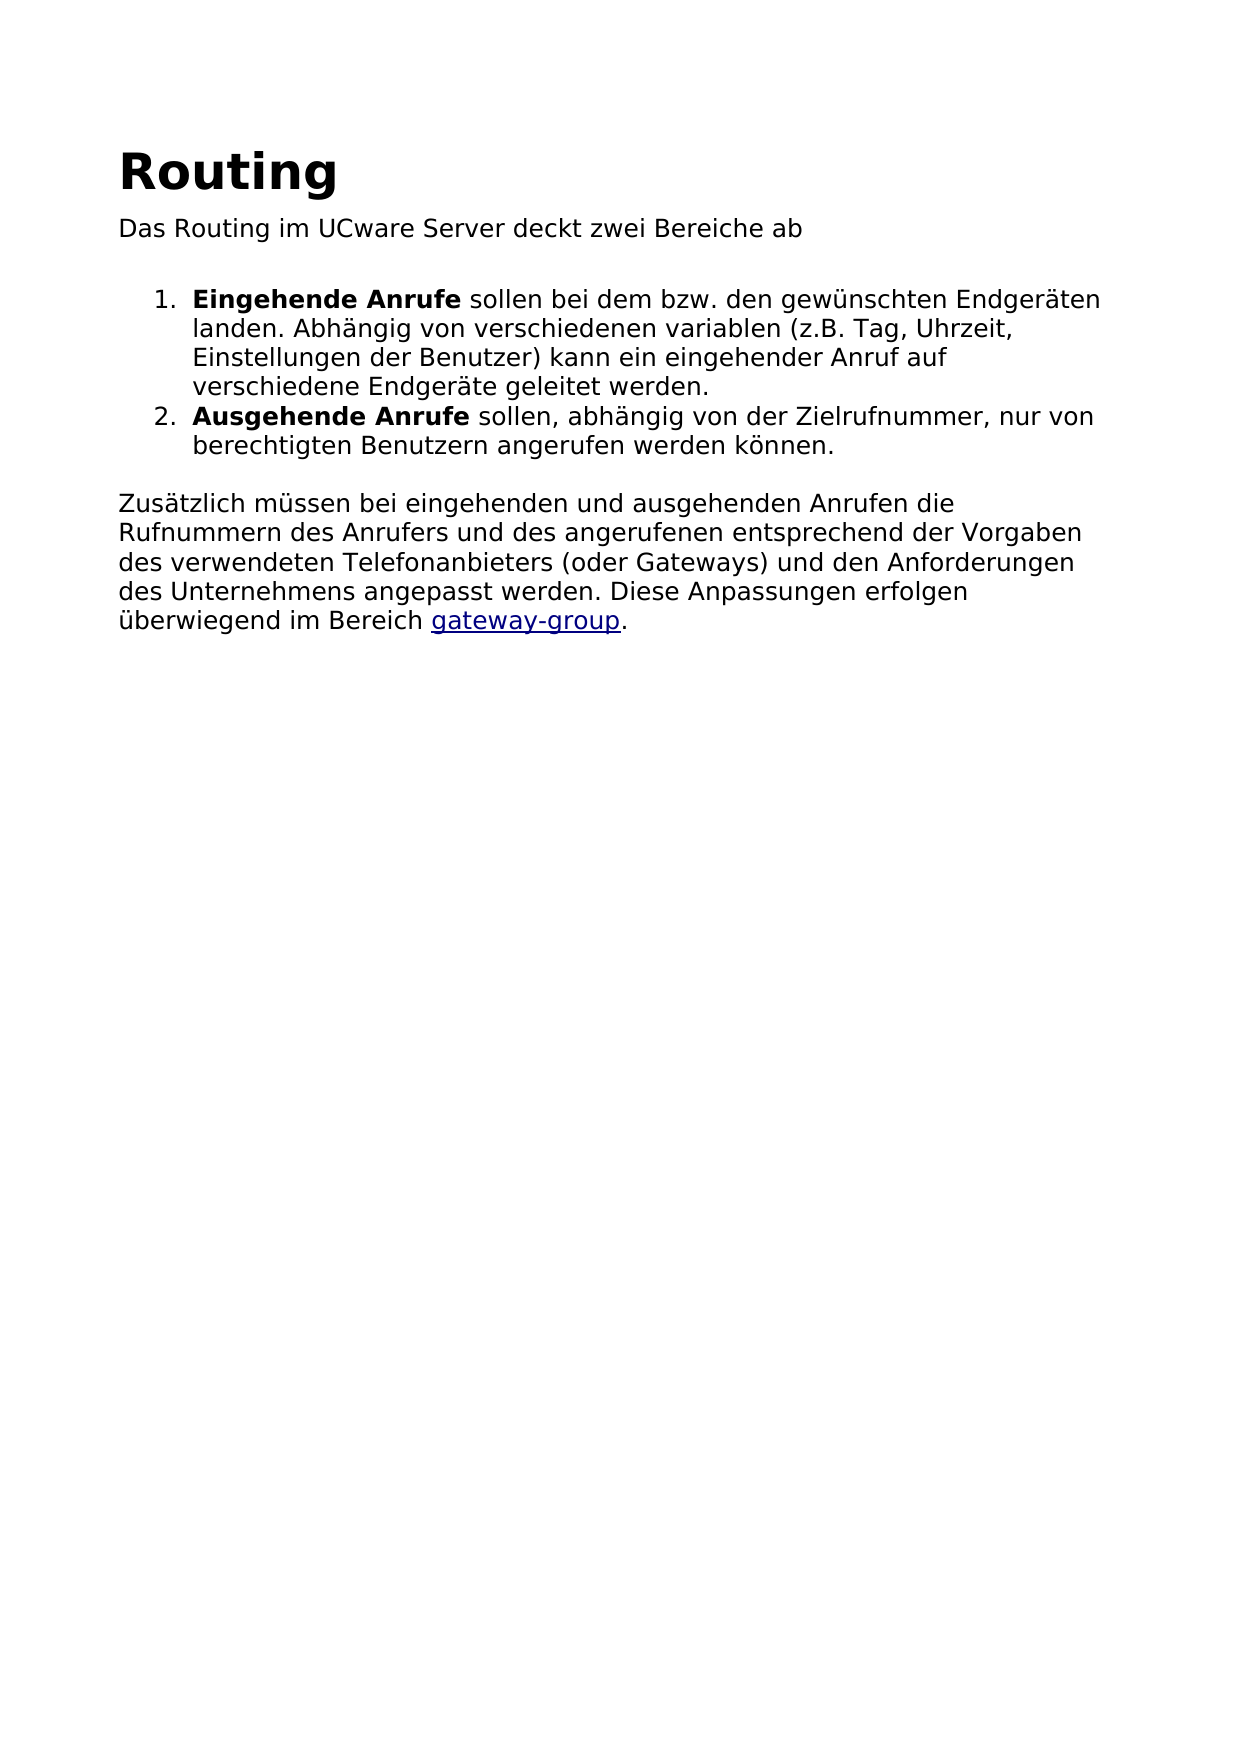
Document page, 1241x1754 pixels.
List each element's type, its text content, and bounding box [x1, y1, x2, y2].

subtitle Routing [118, 143, 1122, 201]
list Ausgehende Anrufe sollen, abhängig von der Zielrufnummer, nur von berechtigten Benutzern angerufen werden können. [177, 402, 1122, 460]
text Zusätzlich müssen bei eingehenden und ausgehenden Anrufen die Rufnummern des Anrufers und des angerufenen entsprechend der Vorgaben des verwendeten Telefonanbieters (oder Gateways) und den Anforderungen des Unternehmens angepasst werden. Diese Anpassungen erfolgen überwiegend im Bereich gateway-group. [118, 489, 1122, 635]
text Das Routing im UCware Server deckt zwei Bereiche ab [118, 214, 1122, 243]
list Eingehende Anrufe sollen bei dem bzw. den gewünschten Endgeräten landen. Abhängig von verschiedenen variablen (z.B. Tag, Uhrzeit, Einstellungen der Benutzer) kann ein eingehender Anruf auf verschiedene Endgeräte geleitet werden. [177, 285, 1122, 402]
